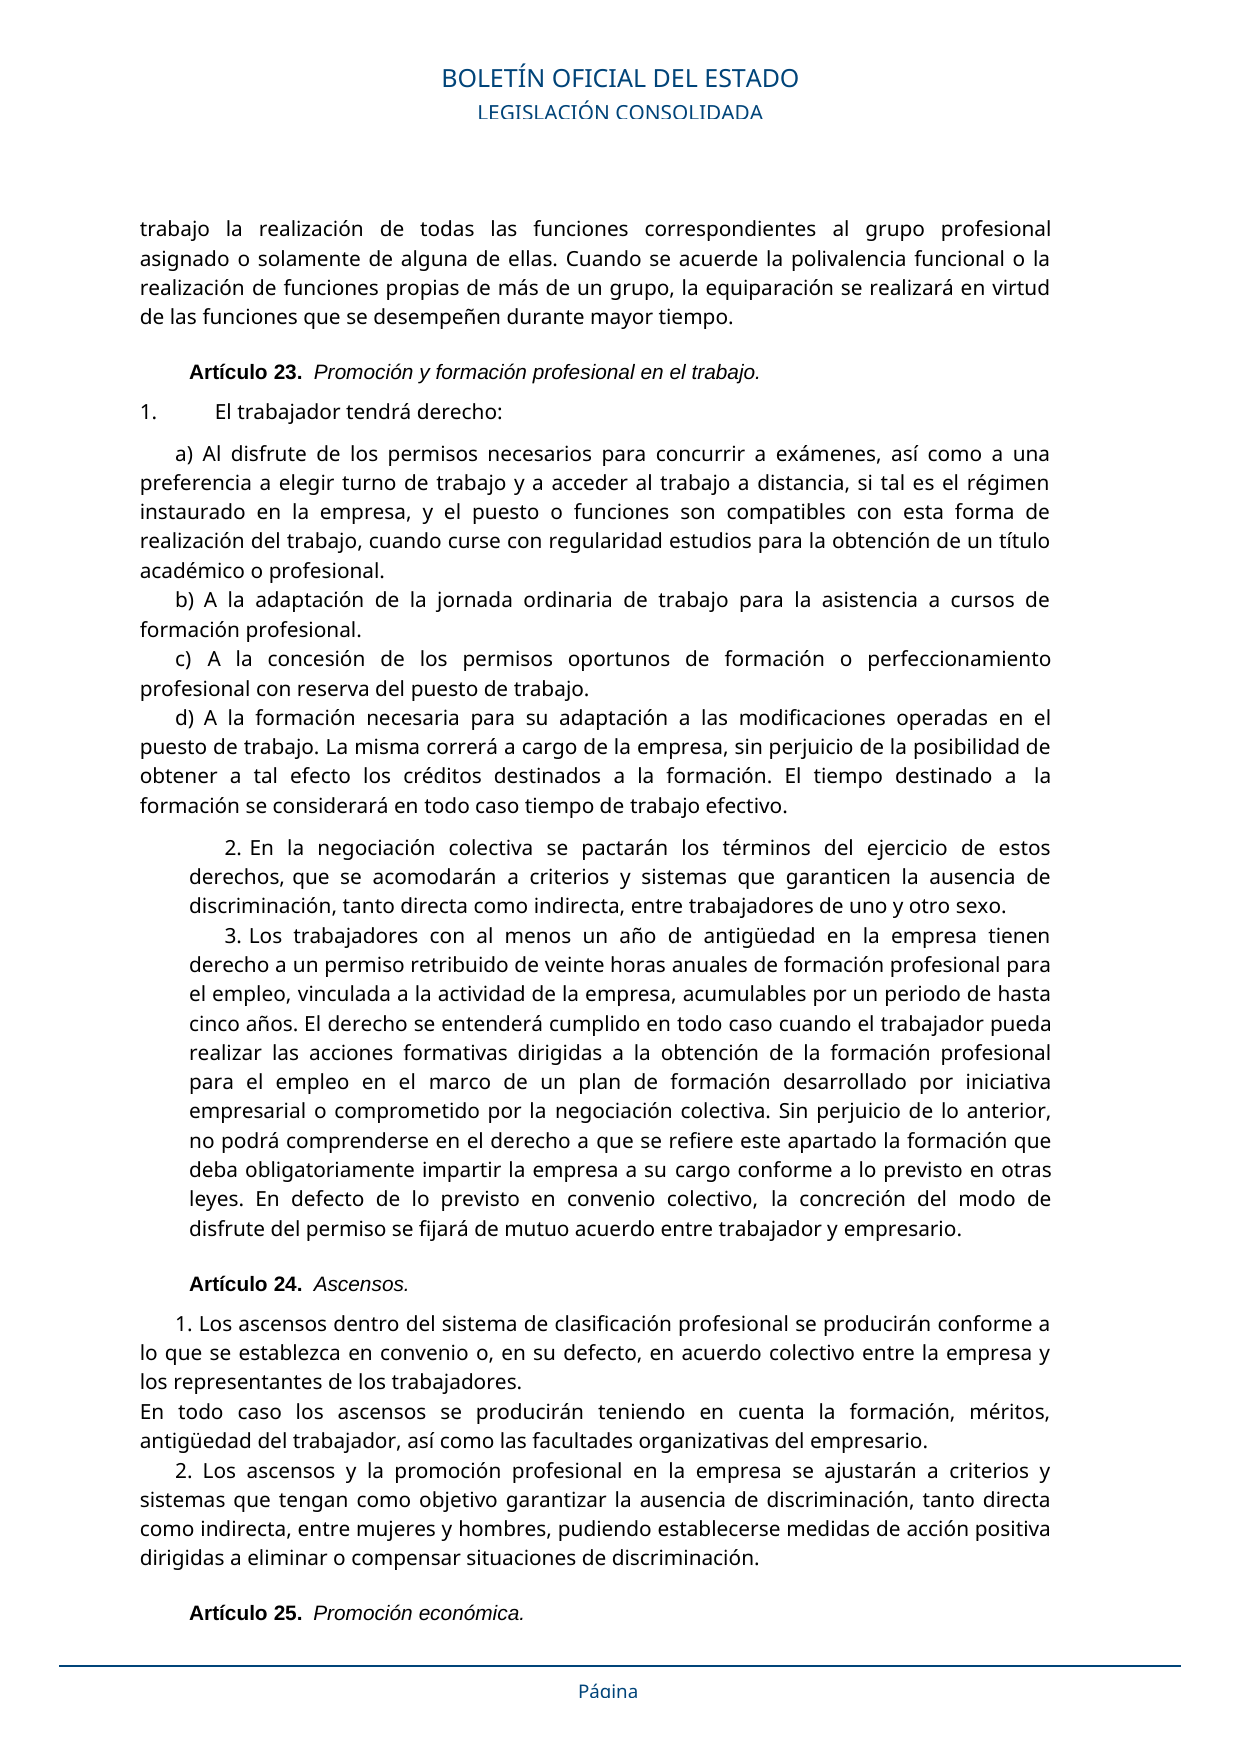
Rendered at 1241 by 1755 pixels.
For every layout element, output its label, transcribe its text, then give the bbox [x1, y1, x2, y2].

list Al disfrute de los permisos necesarios para concurrir a exámenes, así como a una preferencia a elegir turno de trabajo y a acceder al trabajo a distancia, si tal es el régimen instaurado en la empresa, y el puesto o funciones son compatibles con esta forma de realización del trabajo, cuando curse con regularidad estudios para la obtención de un título académico o profesional. [139, 439, 1052, 584]
list A la formación necesaria para su adaptación a las modificaciones operadas en el puesto de trabajo. La misma correrá a cargo de la empresa, sin perjuicio de la posibilidad de obtener a tal efecto los créditos destinados a la formación. El tiempo destinado a la formación se considerará en todo caso tiempo de trabajo efectivo. [139, 703, 1052, 819]
text Artículo 24. Ascensos. [189, 1272, 1184, 1296]
text Artículo 25. Promoción económica. [189, 1601, 1184, 1625]
list A la concesión de los permisos oportunos de formación o perfeccionamiento profesional con reserva del puesto de trabajo. [139, 644, 1052, 702]
list Los ascensos y la promoción profesional en la empresa se ajustarán a criterios y sistemas que tengan como objetivo garantizar la ausencia de discriminación, tanto directa como indirecta, entre mujeres y hombres, pudiendo establecerse medidas de acción positiva dirigidas a eliminar o compensar situaciones de discriminación. [139, 1456, 1052, 1572]
list A la adaptación de la jornada ordinaria de trabajo para la asistencia a cursos de formación profesional. [139, 586, 1052, 643]
text trabajo la realización de todas las funciones correspondientes al grupo profesional asignado o solamente de alguna de ellas. Cuando se acuerde la polivalencia funcional o la realización de funciones propias de más de un grupo, la equiparación se realizará en virtud de las funciones que se desempeñen durante mayor tiempo. [139, 214, 1052, 331]
text En todo caso los ascensos se producirán teniendo en cuenta la formación, méritos, antigüedad del trabajador, así como las facultades organizativas del empresario. [139, 1397, 1052, 1455]
list En la negociación colectiva se pactarán los términos del ejercicio de estos derechos, que se acomodarán a criterios y sistemas que garanticen la ausencia de discriminación, tanto directa como indirecta, entre trabajadores de uno y otro sexo. [189, 833, 1052, 920]
list Los trabajadores con al menos un año de antigüedad en la empresa tienen derecho a un permiso retribuido de veinte horas anuales de formación profesional para el empleo, vinculada a la actividad de la empresa, acumulables por un periodo de hasta cinco años. El derecho se entenderá cumplido en todo caso cuando el trabajador pueda realizar las acciones formativas dirigidas a la obtención de la formación profesional para el empleo en el marco de un plan de formación desarrollado por iniciativa empresarial o comprometido por la negociación colectiva. Sin perjuicio de lo anterior, no podrá comprenderse en el derecho a que se refiere este apartado la formación que deba obligatoriamente impartir la empresa a su cargo conforme a lo previsto en otras leyes. En defecto de lo previsto en convenio colectivo, la concreción del modo de disfrute del permiso se fijará de mutuo acuerdo entre trabajador y empresario. [189, 921, 1052, 1242]
list Los ascensos dentro del sistema de clasificación profesional se producirán conforme a lo que se establezca en convenio o, en su defecto, en acuerdo colectivo entre la empresa y los representantes de los trabajadores. [139, 1309, 1052, 1396]
list El trabajador tendrá derecho: [139, 397, 1184, 425]
text Artículo 23. Promoción y formación profesional en el trabajo. [189, 360, 1184, 384]
